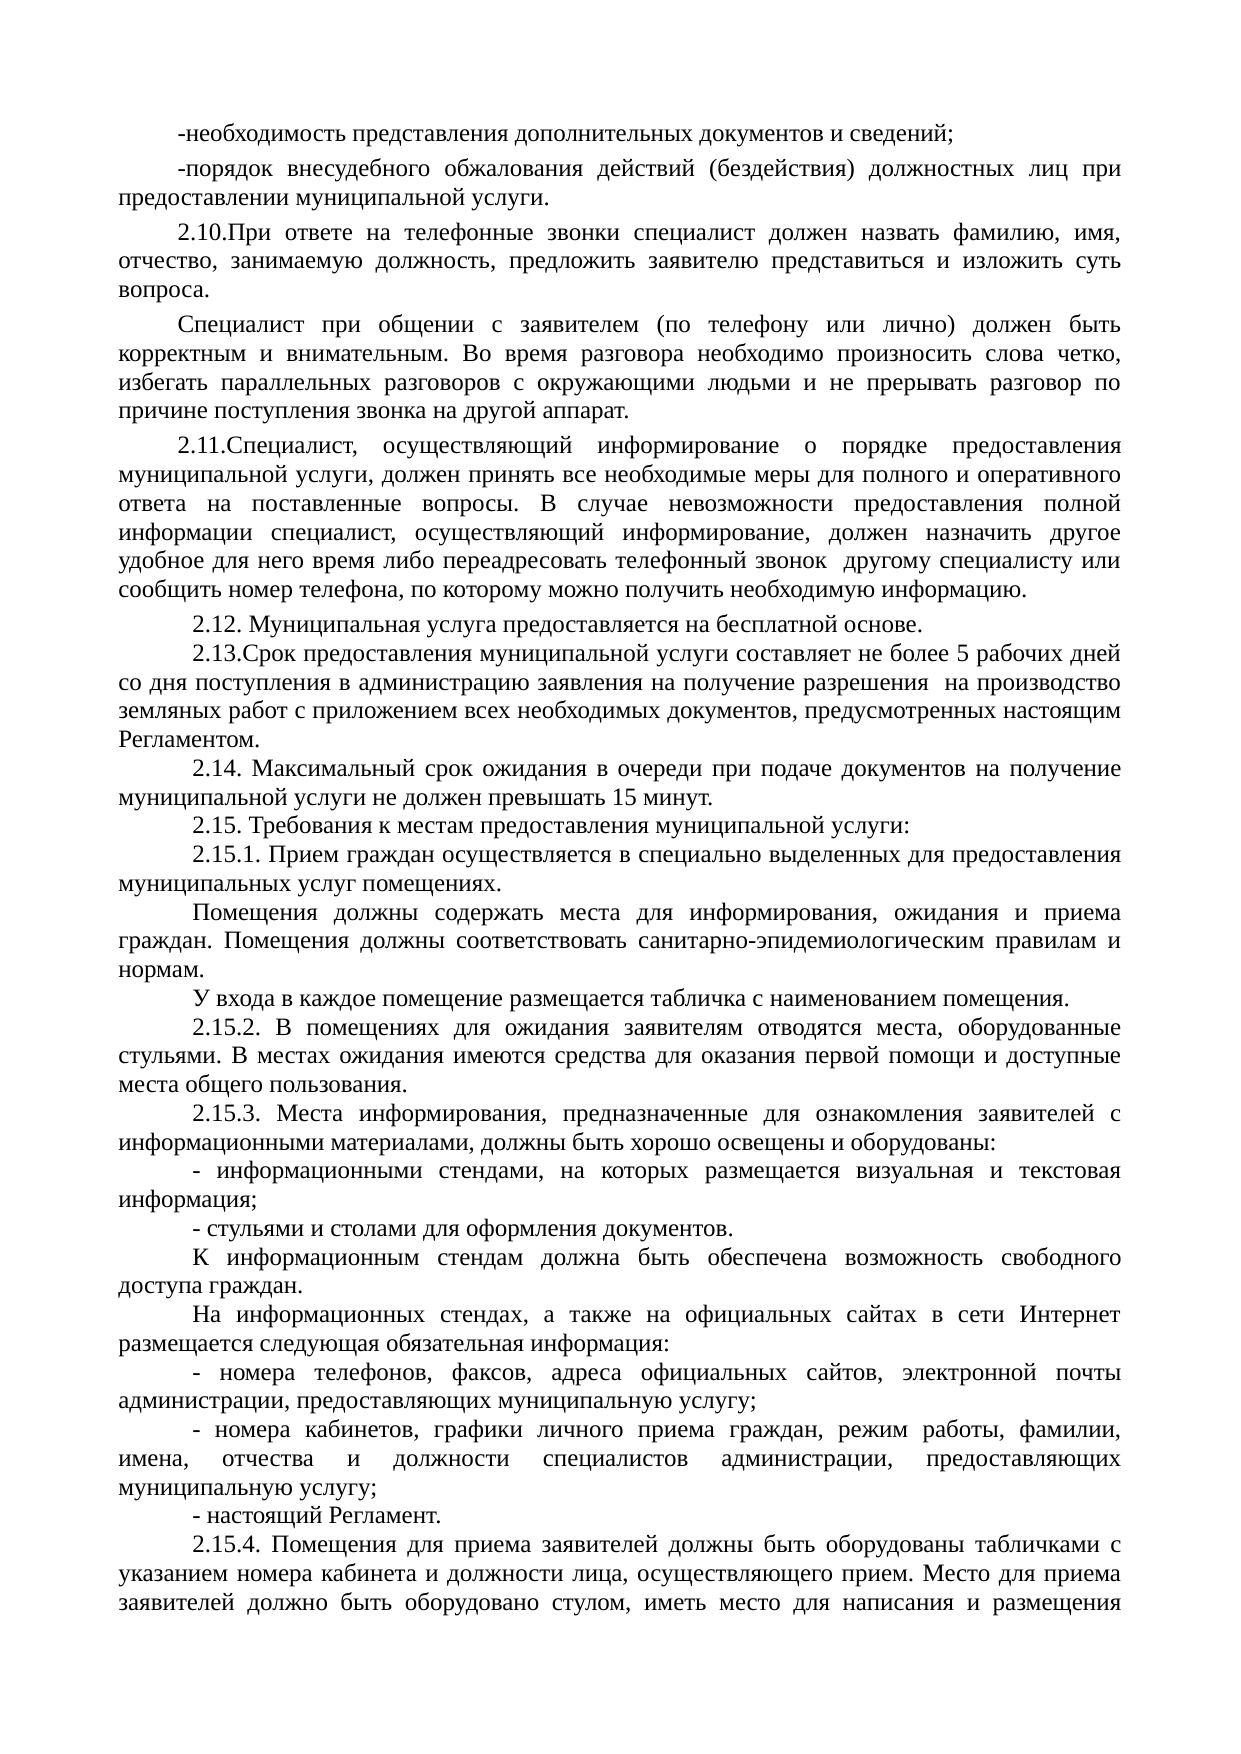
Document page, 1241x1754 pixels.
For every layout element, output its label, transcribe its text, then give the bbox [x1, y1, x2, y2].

text Специалист при общении с заявителем (по телефону или лично) должен быть корректным и внимательным. Во время разговора необходимо произносить слова четко, избегать параллельных разговоров с окружающими людьми и не прерывать разговор по причине поступления звонка на другой аппарат. [118, 309, 1122, 424]
subtitle - номера телефонов, факсов, адреса официальных сайтов, электронной почты администрации, предоставляющих муниципальную услугу; [118, 1357, 1122, 1414]
subtitle 2.15. Требования к местам предоставления муниципальной услуги: [118, 811, 1122, 839]
subtitle 2.13.Срок предоставления муниципальной услуги составляет не более 5 рабочих дней со дня поступления в администрацию заявления на получение разрешения на производство земляных работ с приложением всех необходимых документов, предусмотренных настоящим Регламентом. [118, 638, 1122, 753]
text 2.11.Специалист, осуществляющий информирование о порядке предоставления муниципальной услуги, должен принять все необходимые меры для полного и оперативного ответа на поставленные вопросы. В случае невозможности предоставления полной информации специалист, осуществляющий информирование, должен назначить другое удобное для него время либо переадресовать телефонный звонок другому специалисту или сообщить номер телефона, по которому можно получить необходимую информацию. [118, 431, 1122, 603]
subtitle - настоящий Регламент. [118, 1501, 1122, 1529]
subtitle На информационных стендах, а также на официальных сайтах в сети Интернет размещается следующая обязательная информация: [118, 1299, 1122, 1357]
subtitle 2.15.4. Помещения для приема заявителей должны быть оборудованы табличками с указанием номера кабинета и должности лица, осуществляющего прием. Место для приема заявителей должно быть оборудовано стулом, иметь место для написания и размещения [118, 1529, 1122, 1616]
subtitle 2.15.2. В помещениях для ожидания заявителям отводятся места, оборудованные стульями. В местах ожидания имеются средства для оказания первой помощи и доступные места общего пользования. [118, 1012, 1122, 1098]
subtitle К информационным стендам должна быть обеспечена возможность свободного доступа граждан. [118, 1242, 1122, 1299]
subtitle 2.15.1. Прием граждан осуществляется в специально выделенных для предоставления муниципальных услуг помещениях. [118, 839, 1122, 897]
text -необходимость представления дополнительных документов и сведений; [118, 118, 1122, 147]
subtitle 2.15.3. Места информирования, предназначенные для ознакомления заявителей с информационными материалами, должны быть хорошо освещены и оборудованы: [118, 1098, 1122, 1156]
subtitle - номера кабинетов, графики личного приема граждан, режим работы, фамилии, имена, отчества и должности специалистов администрации, предоставляющих муниципальную услугу; [118, 1414, 1122, 1501]
subtitle Помещения должны содержать места для информирования, ожидания и приема граждан. Помещения должны соответствовать санитарно-эпидемиологическим правилам и нормам. [118, 897, 1122, 983]
text 2.10.При ответе на телефонные звонки специалист должен назвать фамилию, имя, отчество, занимаемую должность, предложить заявителю представиться и изложить суть вопроса. [118, 217, 1122, 303]
subtitle 2.14. Максимальный срок ожидания в очереди при подаче документов на получение муниципальной услуги не должен превышать 15 минут. [118, 753, 1122, 811]
subtitle - информационными стендами, на которых размещается визуальная и текстовая информация; [118, 1156, 1122, 1213]
subtitle - стульями и столами для оформления документов. [118, 1213, 1122, 1242]
subtitle У входа в каждое помещение размещается табличка с наименованием помещения. [118, 983, 1122, 1012]
subtitle 2.12. Муниципальная услуга предоставляется на бесплатной основе. [118, 609, 1122, 638]
text -порядок внесудебного обжалования действий (бездействия) должностных лиц при предоставлении муниципальной услуги. [118, 153, 1122, 211]
